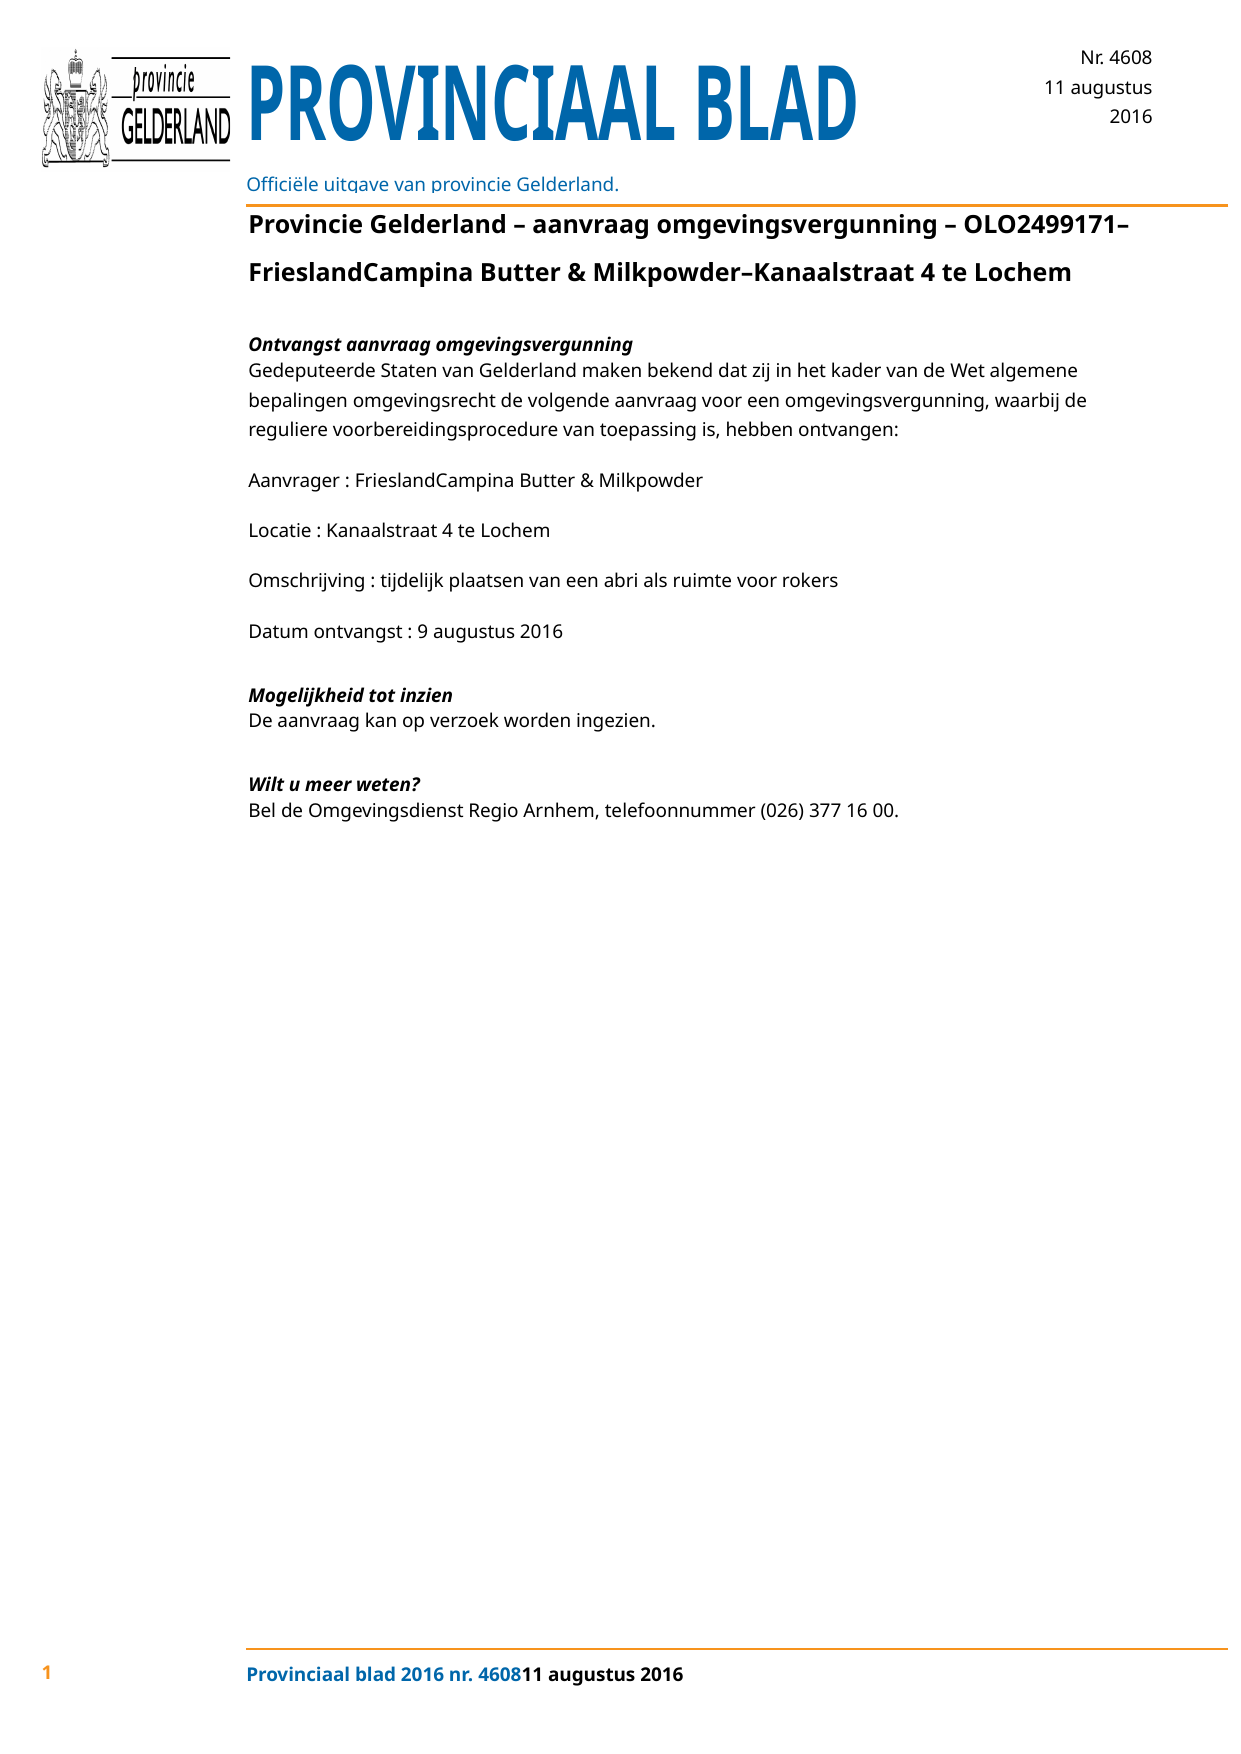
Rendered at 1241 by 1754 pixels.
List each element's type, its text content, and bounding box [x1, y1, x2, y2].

text Bel de Omgevingsdienst Regio Arnhem, telefoonnummer (026) 377 16 00. [248, 797, 1152, 823]
text Omschrijving : tijdelijk plaatsen van een abri als ruimte voor rokers [248, 568, 1152, 593]
text Locatie : Kanaalstraat 4 te Lochem [248, 517, 1152, 543]
text Wilt u meer weten? [248, 772, 1152, 797]
text Gedeputeerde Staten van Gelderland maken bekend dat zij in het kader van de Wet algemene bepalingen omgevingsrecht de volgende aanvraag voor een omgevingsvergunning, waarbij de reguliere voorbereidingsprocedure van toepassing is, hebben ontvangen: [248, 357, 1152, 442]
text Mogelijkheid tot inzien [248, 682, 1152, 708]
text Aanvrager : FrieslandCampina Butter & Milkpowder [248, 467, 1152, 492]
picture [41, 47, 231, 172]
text Datum ontvangst : 9 augustus 2016 [248, 618, 1152, 644]
text De aanvraag kan op verzoek worden ingezien. [248, 708, 1152, 733]
text Ontvangst aanvraag omgevingsvergunning [248, 331, 1152, 357]
text Provincie Gelderland – aanvraag omgevingsvergunning – OLO2499171–FrieslandCampina Butter & Milkpowder–Kanaalstraat 4 te Lochem [248, 207, 1152, 288]
